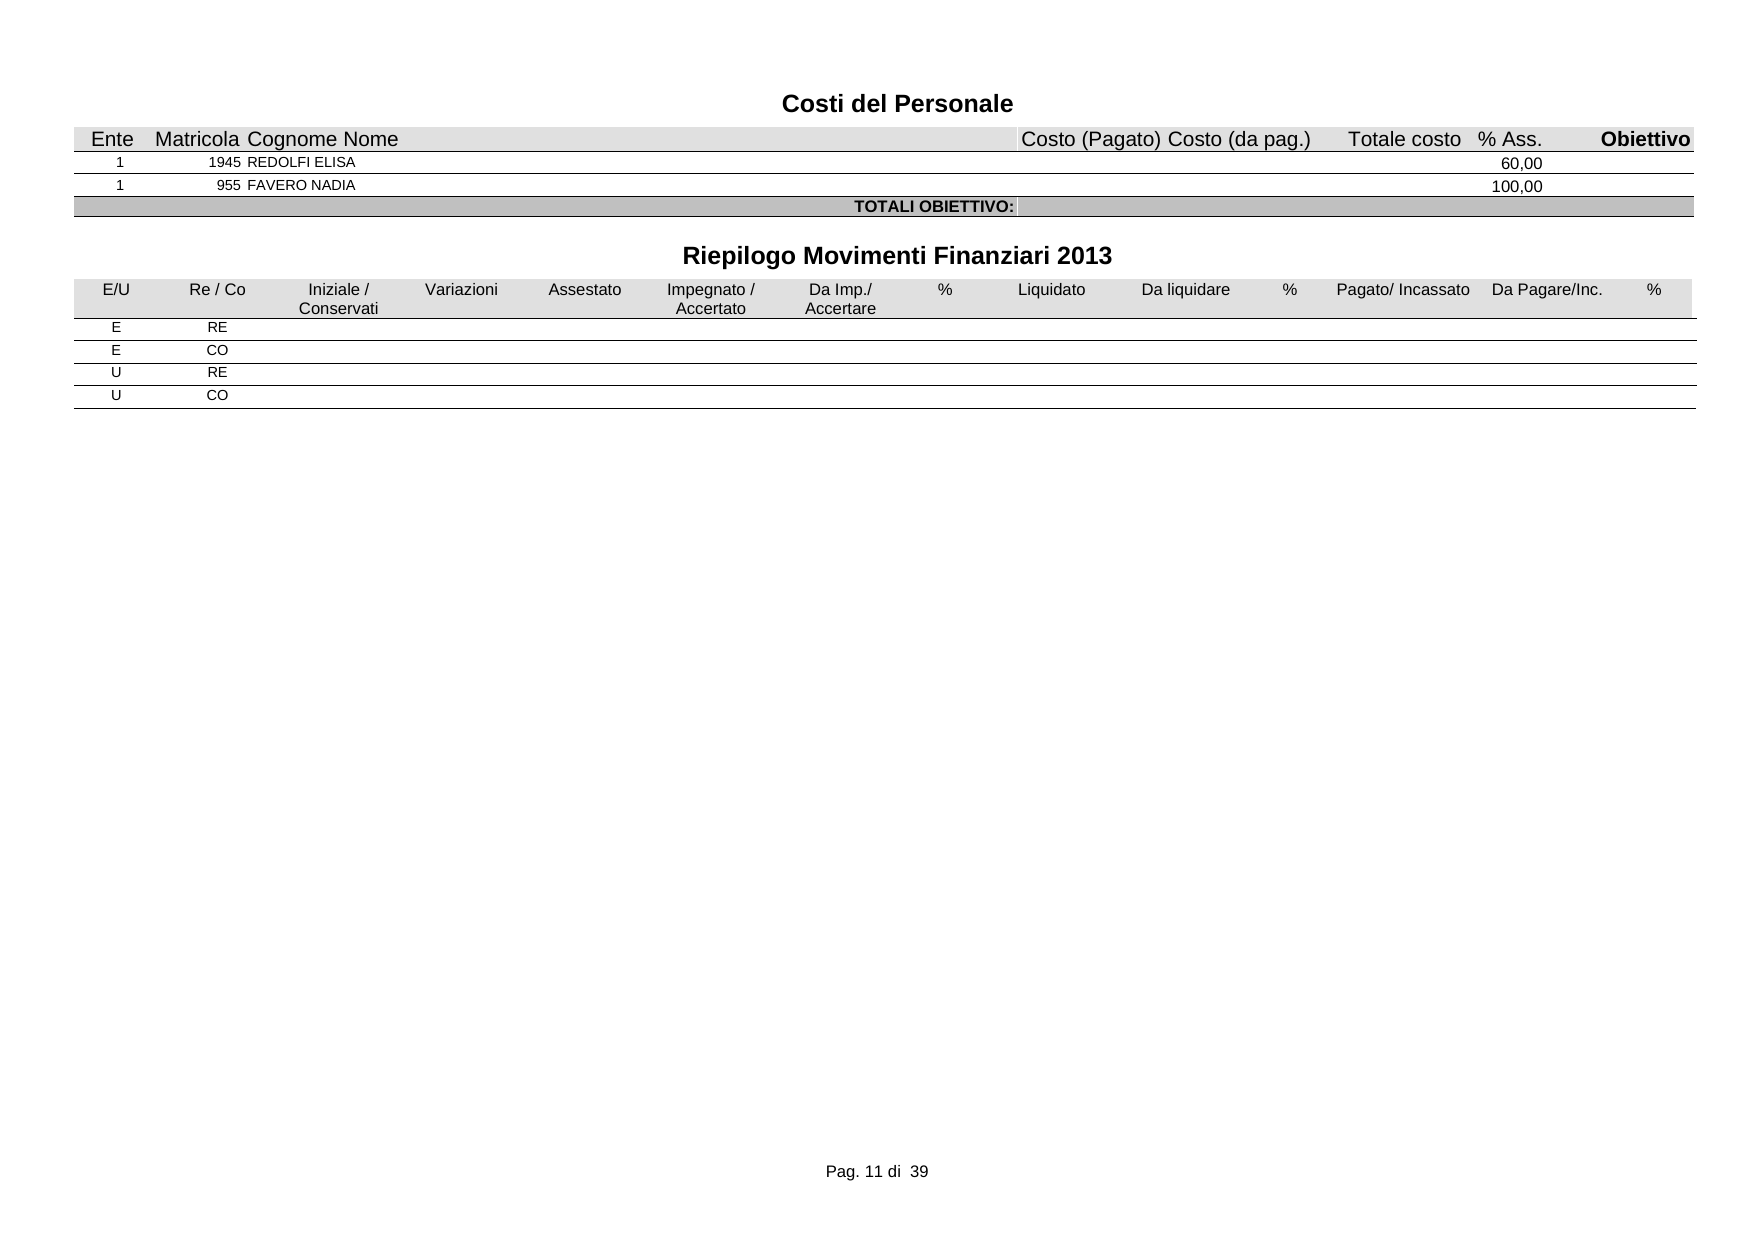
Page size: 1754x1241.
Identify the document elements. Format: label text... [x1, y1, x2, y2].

table_header [1122, 364, 1253, 381]
table_header % Ass. [1464, 127, 1546, 151]
table_header [1253, 364, 1330, 381]
table_header [1330, 386, 1481, 403]
table_header Costo (Pagato) [1018, 127, 1164, 151]
table_cell [1478, 319, 1616, 335]
table_header [774, 364, 908, 381]
table_cell [1546, 152, 1694, 173]
table_header Costo (da pag.) [1164, 127, 1314, 151]
table_header Assestato [522, 279, 648, 318]
table_cell [1314, 197, 1464, 216]
table_header [277, 364, 402, 381]
table_cell [1164, 197, 1314, 216]
table_cell [522, 319, 643, 335]
table_header Liquidato [983, 279, 1121, 318]
table_header [983, 386, 1122, 403]
table_cell TOTALI OBIETTIVO: [74, 197, 1017, 216]
table_header [1330, 364, 1481, 381]
table_header Variazioni [401, 279, 522, 318]
table_header [402, 364, 524, 381]
table_cell [983, 319, 1121, 335]
table_header [1481, 386, 1621, 403]
table_cell [1464, 197, 1546, 216]
table_cell [276, 319, 401, 335]
table_cell REDOLFI ELISA [244, 152, 1017, 173]
table_cell [643, 319, 774, 335]
table_cell [1018, 174, 1164, 196]
table_header Impegnato / Accertato [648, 279, 774, 318]
table_header % [907, 279, 983, 318]
table_header [402, 341, 524, 358]
table_cell [1314, 174, 1464, 196]
table_header E [74, 341, 158, 358]
table_header [774, 386, 908, 403]
table_header [646, 386, 774, 403]
table_header CO [158, 386, 277, 403]
table_header Re / Co [158, 279, 276, 318]
table_header RE [158, 364, 277, 381]
table_cell [1251, 319, 1328, 335]
table_cell [1546, 174, 1694, 196]
table_cell FAVERO NADIA [244, 174, 1017, 196]
table_cell [1018, 152, 1164, 173]
table_header [1621, 341, 1697, 358]
table_header [1253, 341, 1330, 358]
table_cell [1328, 319, 1478, 335]
table_cell 100,00 [1464, 174, 1546, 196]
table_header Da Pagare/Inc. [1478, 279, 1616, 318]
table_header Iniziale / Conservati [276, 279, 401, 318]
table_cell [1616, 319, 1697, 335]
table_header [1621, 386, 1697, 403]
table_cell [401, 319, 522, 335]
table_header [983, 364, 1122, 381]
table_cell 60,00 [1464, 152, 1546, 173]
text Riepilogo Movimenti Finanziari 2013 [71, 241, 1724, 269]
table_header [524, 386, 646, 403]
table_header Cognome Nome [244, 127, 1017, 151]
table_header [908, 386, 983, 403]
table_header Totale costo [1314, 127, 1464, 151]
table_cell [907, 319, 983, 335]
table_header % [1251, 279, 1328, 318]
table_cell 955 [150, 174, 244, 196]
table_header E/U [74, 279, 158, 318]
table_cell 1 [74, 174, 150, 196]
table_cell [774, 319, 907, 335]
table_header [1621, 364, 1697, 381]
table_header Da Imp./ Accertare [774, 279, 907, 318]
table_cell E [74, 319, 158, 335]
table_header U [74, 364, 158, 381]
table_header [1330, 341, 1481, 358]
table_header % [1616, 279, 1692, 318]
table_cell 1 [74, 152, 150, 173]
table_header Obiettivo [1546, 127, 1694, 151]
table_header [524, 364, 646, 381]
table_header Da liquidare [1121, 279, 1251, 318]
table_header [646, 341, 774, 358]
table_header [402, 386, 524, 403]
table_cell [1164, 174, 1314, 196]
table_header [277, 341, 402, 358]
table_cell 1945 [150, 152, 244, 173]
table_header Matricola [150, 127, 244, 151]
table_header CO [158, 341, 277, 358]
table_header [524, 341, 646, 358]
table_cell [1546, 197, 1694, 216]
table_header [908, 364, 983, 381]
table_cell [1121, 319, 1251, 335]
table_header [277, 386, 402, 403]
table_header [908, 341, 983, 358]
table_header Pagato/ Incassato [1328, 279, 1478, 318]
table_header [1692, 279, 1697, 318]
table_cell RE [158, 319, 276, 335]
table_header [646, 364, 774, 381]
table_header [774, 341, 908, 358]
table_header [1122, 341, 1253, 358]
table_header [983, 341, 1122, 358]
table_header U [74, 386, 158, 403]
table_header Ente [74, 127, 150, 151]
table_header [1122, 386, 1253, 403]
table_header [1481, 364, 1621, 381]
table_header [74, 409, 1696, 414]
table_header [1253, 386, 1330, 403]
table_cell [1314, 152, 1464, 173]
text Costi del Personale [71, 89, 1724, 117]
table_cell [1018, 197, 1164, 216]
table_header [1481, 341, 1621, 358]
table_cell [1164, 152, 1314, 173]
